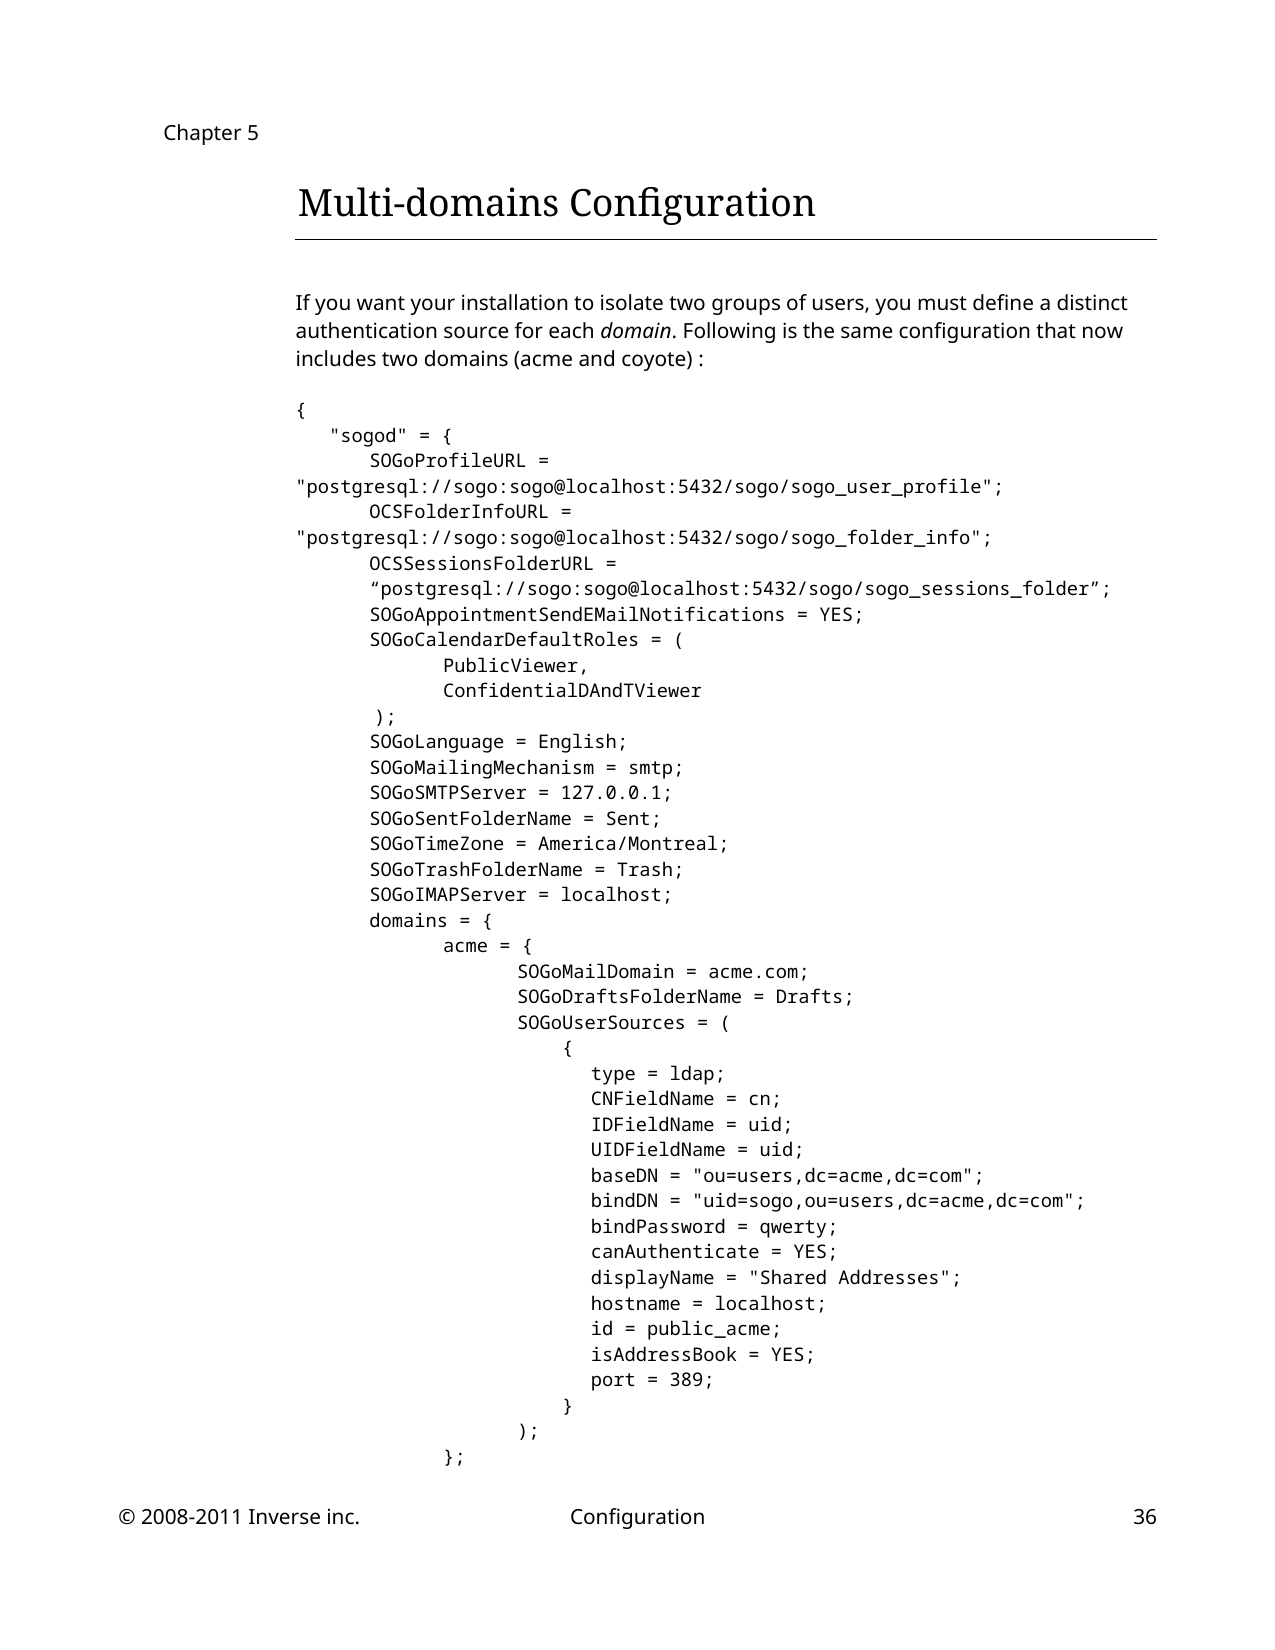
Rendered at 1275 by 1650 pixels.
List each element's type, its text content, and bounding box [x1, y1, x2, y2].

text id = public_acme; [295, 1315, 1157, 1341]
text hostname = localhost; [295, 1290, 1157, 1315]
text ); [295, 703, 1157, 728]
text ); [295, 1417, 1157, 1443]
text { [295, 397, 1157, 422]
text bindDN = "uid=sogo,ou=users,dc=acme,dc=com"; [295, 1188, 1157, 1213]
text bindPassword = qwerty; [295, 1213, 1157, 1239]
text type = ldap; [295, 1060, 1157, 1086]
text acme = { [295, 933, 1157, 958]
text CNFieldName = cn; [295, 1086, 1157, 1111]
text port = 389; [295, 1366, 1157, 1392]
text SOGoAppointmentSendEMailNotifications = YES; [295, 601, 1157, 626]
text } [295, 1392, 1157, 1417]
text SOGoIMAPServer = localhost; [295, 882, 1157, 907]
text SOGoTimeZone = America/Montreal; [295, 831, 1157, 856]
text OCSSessionsFolderURL = “postgresql://sogo:sogo@localhost:5432/sogo/sogo_sessions_folder”; [295, 550, 1157, 601]
text IDFieldName = uid; [295, 1111, 1157, 1137]
text domains = { [295, 907, 1157, 933]
text isAddressBook = YES; [295, 1341, 1157, 1366]
text SOGoUserSources = ( [295, 1009, 1157, 1035]
text displayName = "Shared Addresses"; [295, 1264, 1157, 1290]
text { [295, 1035, 1157, 1060]
text If you want your installation to isolate two groups of users, you must define a distinct authentication source for each domain. Following is the same configuration that now includes two domains (acme and coyote) : [295, 288, 1157, 373]
text SOGoProfileURL = "postgresql://sogo:sogo@localhost:5432/sogo/sogo_user_profile"; [295, 448, 1157, 499]
text SOGoLanguage = English; [295, 728, 1157, 754]
text canAuthenticate = YES; [295, 1239, 1157, 1264]
text OCSFolderInfoURL = "postgresql://sogo:sogo@localhost:5432/sogo/sogo_folder_info"; [295, 499, 1157, 550]
text PublicViewer, [295, 652, 1157, 677]
text SOGoSentFolderName = Sent; [295, 805, 1157, 831]
text SOGoTrashFolderName = Trash; [295, 856, 1157, 882]
text UIDFieldName = uid; [295, 1137, 1157, 1162]
text baseDN = "ou=users,dc=acme,dc=com"; [295, 1162, 1157, 1188]
text "sogod" = { [295, 422, 1157, 448]
text SOGoDraftsFolderName = Drafts; [295, 984, 1157, 1009]
text SOGoMailingMechanism = smtp; [295, 754, 1157, 779]
subtitle Multi-domains Configuration [295, 176, 1157, 239]
text ConfidentialDAndTViewer [295, 677, 1157, 703]
text }; [295, 1443, 1157, 1468]
text SOGoSMTPServer = 127.0.0.1; [295, 779, 1157, 805]
text SOGoMailDomain = acme.com; [295, 958, 1157, 984]
text SOGoCalendarDefaultRoles = ( [295, 626, 1157, 652]
